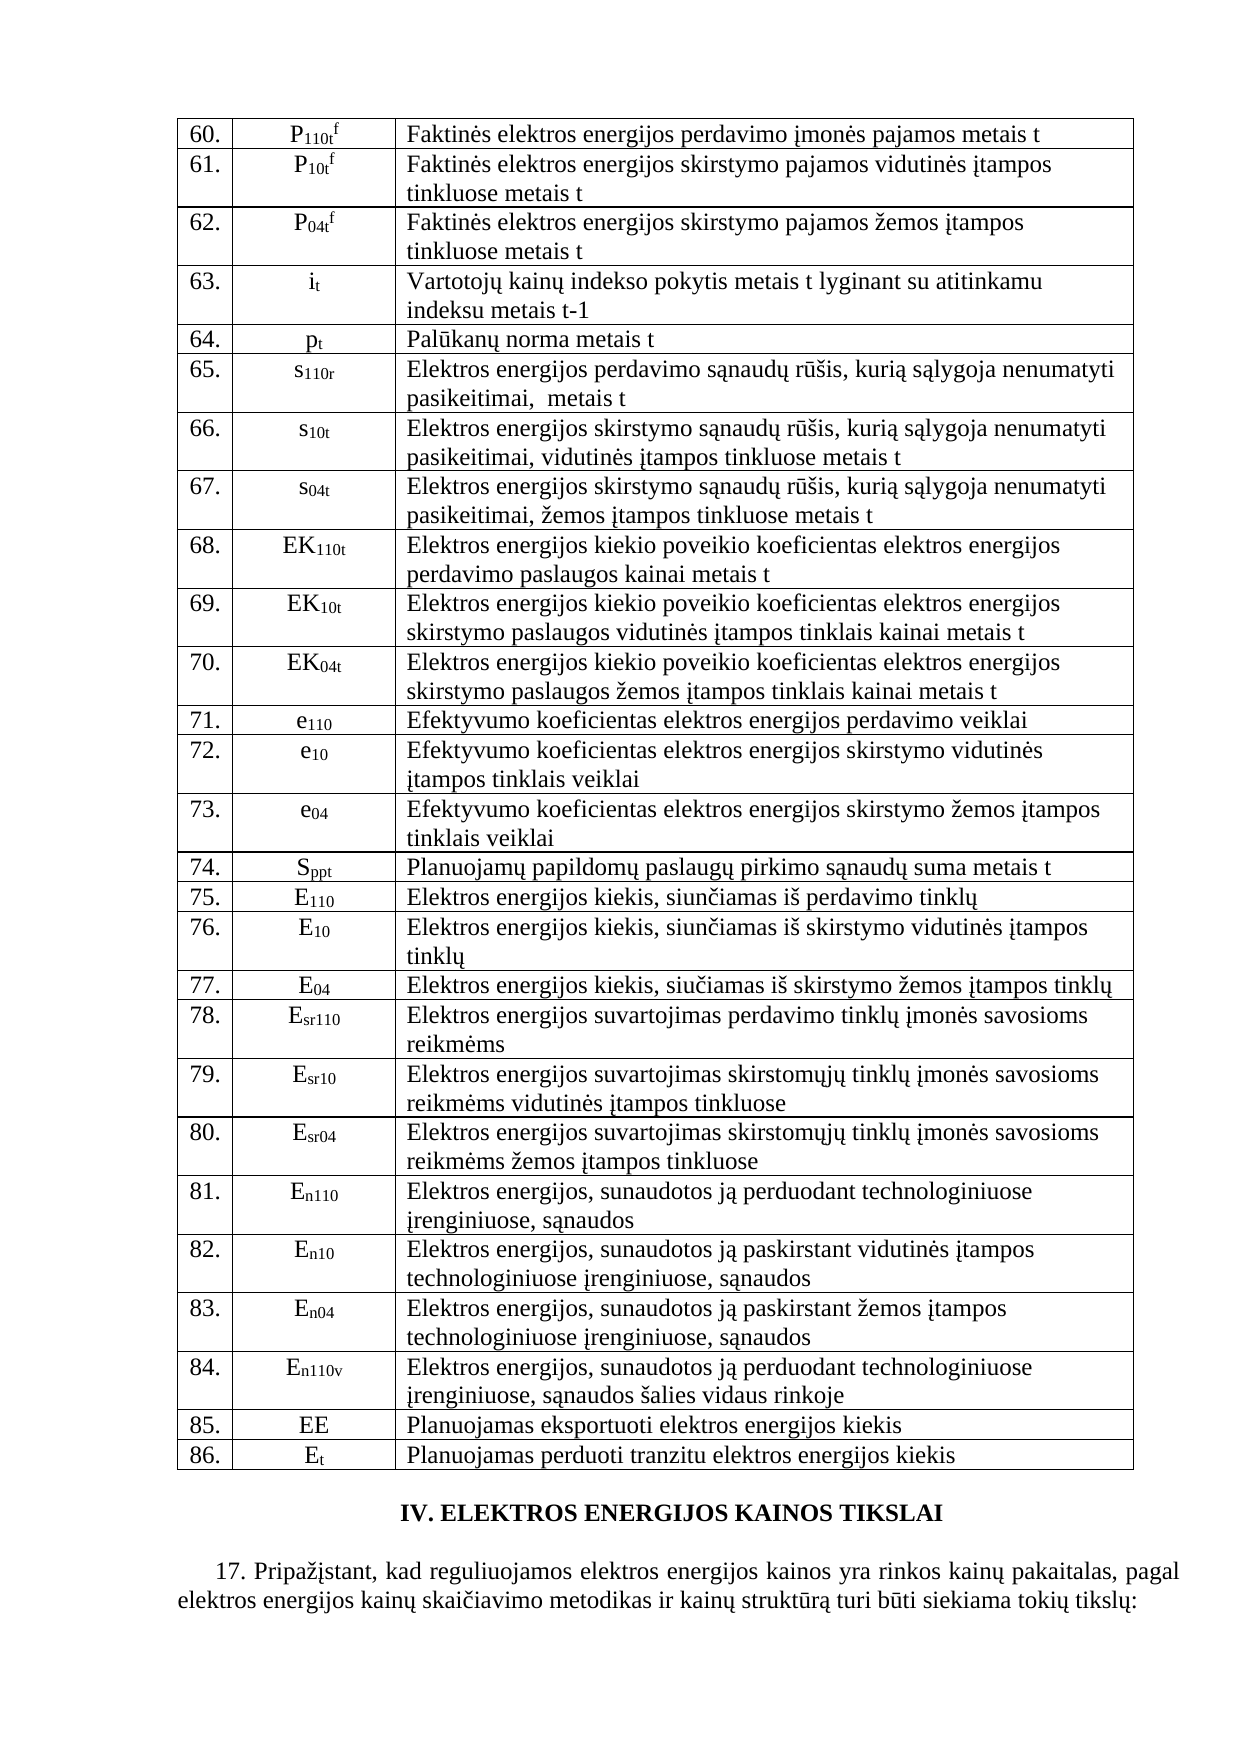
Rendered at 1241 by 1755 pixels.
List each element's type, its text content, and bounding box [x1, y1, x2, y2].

table_cell Faktinės elektros energijos skirstymo pajamos vidutinės įtampos tinkluose metais t [396, 149, 1133, 206]
table_cell E10 [233, 912, 395, 969]
table_cell Planuojamas eksportuoti elektros energijos kiekis [396, 1410, 1133, 1439]
table_cell P04tf [233, 208, 395, 265]
table_cell Palūkanų norma metais t [396, 325, 1133, 353]
table_cell 65. [178, 354, 232, 412]
table_cell 79. [178, 1059, 232, 1116]
table_cell 73. [178, 794, 232, 851]
table_cell e04 [233, 794, 395, 851]
table_cell 80. [178, 1118, 232, 1175]
table_cell EK110t [233, 530, 395, 587]
table_cell 82. [178, 1235, 232, 1292]
table_cell Elektros energijos suvartojimas perdavimo tinklų įmonės savosioms reikmėms [396, 1000, 1133, 1058]
table_cell Planuojamų papildomų paslaugų pirkimo sąnaudų suma metais t [396, 853, 1133, 881]
table_cell En10 [233, 1235, 395, 1292]
table_cell Elektros energijos skirstymo sąnaudų rūšis, kurią sąlygoja nenumatyti pasikeitimai, žemos įtampos tinkluose metais t [396, 471, 1133, 529]
table_cell Esr110 [233, 1000, 395, 1058]
table_cell Elektros energijos kiekis, siunčiamas iš skirstymo vidutinės įtampos tinklų [396, 912, 1133, 969]
table_cell Planuojamas perduoti tranzitu elektros energijos kiekis [396, 1440, 1133, 1469]
table_cell Elektros energijos, sunaudotos ją paskirstant vidutinės įtampos technologiniuose įrenginiuose, sąnaudos [396, 1235, 1133, 1292]
table_cell 69. [178, 589, 232, 646]
table_cell 75. [178, 882, 232, 911]
table_cell En110v [233, 1352, 395, 1409]
table_cell En04 [233, 1293, 395, 1351]
table_cell Et [233, 1440, 395, 1469]
table_cell P10tf [233, 149, 395, 206]
table_cell 78. [178, 1000, 232, 1058]
table_cell Elektros energijos perdavimo sąnaudų rūšis, kurią sąlygoja nenumatyti pasikeitimai, metais t [396, 354, 1133, 412]
table_cell 77. [178, 971, 232, 999]
table_cell 83. [178, 1293, 232, 1351]
table_cell Elektros energijos kiekis, siučiamas iš skirstymo žemos įtampos tinklų [396, 971, 1133, 999]
table_cell Elektros energijos suvartojimas skirstomųjų tinklų įmonės savosioms reikmėms vidutinės įtampos tinkluose [396, 1059, 1133, 1116]
table_cell 70. [178, 647, 232, 704]
table_cell 60. [178, 119, 232, 148]
table_cell Sppt [233, 853, 395, 881]
table_cell Elektros energijos kiekio poveikio koeficientas elektros energijos skirstymo paslaugos vidutinės įtampos tinklais kainai metais t [396, 589, 1133, 646]
table_cell Efektyvumo koeficientas elektros energijos skirstymo žemos įtampos tinklais veiklai [396, 794, 1133, 851]
table_cell 76. [178, 912, 232, 969]
table_cell 71. [178, 706, 232, 734]
table_cell Elektros energijos suvartojimas skirstomųjų tinklų įmonės savosioms reikmėms žemos įtampos tinkluose [396, 1118, 1133, 1175]
table_cell EK10t [233, 589, 395, 646]
table_cell Faktinės elektros energijos perdavimo įmonės pajamos metais t [396, 119, 1133, 148]
table_cell e10 [233, 735, 395, 793]
table_cell Elektros energijos, sunaudotos ją perduodant technologiniuose įrenginiuose, sąnaudos [396, 1176, 1133, 1233]
table_cell EE [233, 1410, 395, 1439]
table_cell Esr10 [233, 1059, 395, 1116]
table_cell 84. [178, 1352, 232, 1409]
table_cell 62. [178, 208, 232, 265]
table_cell 85. [178, 1410, 232, 1439]
table_cell Esr04 [233, 1118, 395, 1175]
table_cell 81. [178, 1176, 232, 1233]
table_cell s04t [233, 471, 395, 529]
table_cell Efektyvumo koeficientas elektros energijos perdavimo veiklai [396, 706, 1133, 734]
table_cell E04 [233, 971, 395, 999]
table_cell 66. [178, 413, 232, 470]
table_cell En110 [233, 1176, 395, 1233]
text 17. Pripažįstant, kad reguliuojamos elektros energijos kainos yra rinkos kainų pakaitalas, pagal elektros energijos kainų skaičiavimo metodikas ir kainų struktūrą turi būti siekiama tokių tikslų: [177, 1556, 1181, 1613]
table_cell Elektros energijos kiekis, siunčiamas iš perdavimo tinklų [396, 882, 1133, 911]
table_cell s10t [233, 413, 395, 470]
table_cell Elektros energijos kiekio poveikio koeficientas elektros energijos skirstymo paslaugos žemos įtampos tinklais kainai metais t [396, 647, 1133, 704]
table_cell 67. [178, 471, 232, 529]
table_cell Elektros energijos, sunaudotos ją paskirstant žemos įtampos technologiniuose įrenginiuose, sąnaudos [396, 1293, 1133, 1351]
table_cell e110 [233, 706, 395, 734]
table_cell 61. [178, 149, 232, 206]
table_cell Elektros energijos kiekio poveikio koeficientas elektros energijos perdavimo paslaugos kainai metais t [396, 530, 1133, 587]
table_cell E110 [233, 882, 395, 911]
table_cell it [233, 266, 395, 323]
table_cell 86. [178, 1440, 232, 1469]
table_cell Vartotojų kainų indekso pokytis metais t lyginant su atitinkamu indeksu metais t-1 [396, 266, 1133, 323]
table_cell 72. [178, 735, 232, 793]
text IV. ELEKTROS ENERGIJOS KAINOS TIKSLAI [162, 1498, 1181, 1527]
table_cell Faktinės elektros energijos skirstymo pajamos žemos įtampos tinkluose metais t [396, 208, 1133, 265]
table_cell 63. [178, 266, 232, 323]
table_cell 74. [178, 853, 232, 881]
table_cell P110tf [233, 119, 395, 148]
table_cell 68. [178, 530, 232, 587]
table_cell s110r [233, 354, 395, 412]
table_cell Elektros energijos, sunaudotos ją perduodant technologiniuose įrenginiuose, sąnaudos šalies vidaus rinkoje [396, 1352, 1133, 1409]
table_cell Efektyvumo koeficientas elektros energijos skirstymo vidutinės įtampos tinklais veiklai [396, 735, 1133, 793]
table_cell 64. [178, 325, 232, 353]
table_cell Elektros energijos skirstymo sąnaudų rūšis, kurią sąlygoja nenumatyti pasikeitimai, vidutinės įtampos tinkluose metais t [396, 413, 1133, 470]
table_cell EK04t [233, 647, 395, 704]
table_cell pt [233, 325, 395, 353]
